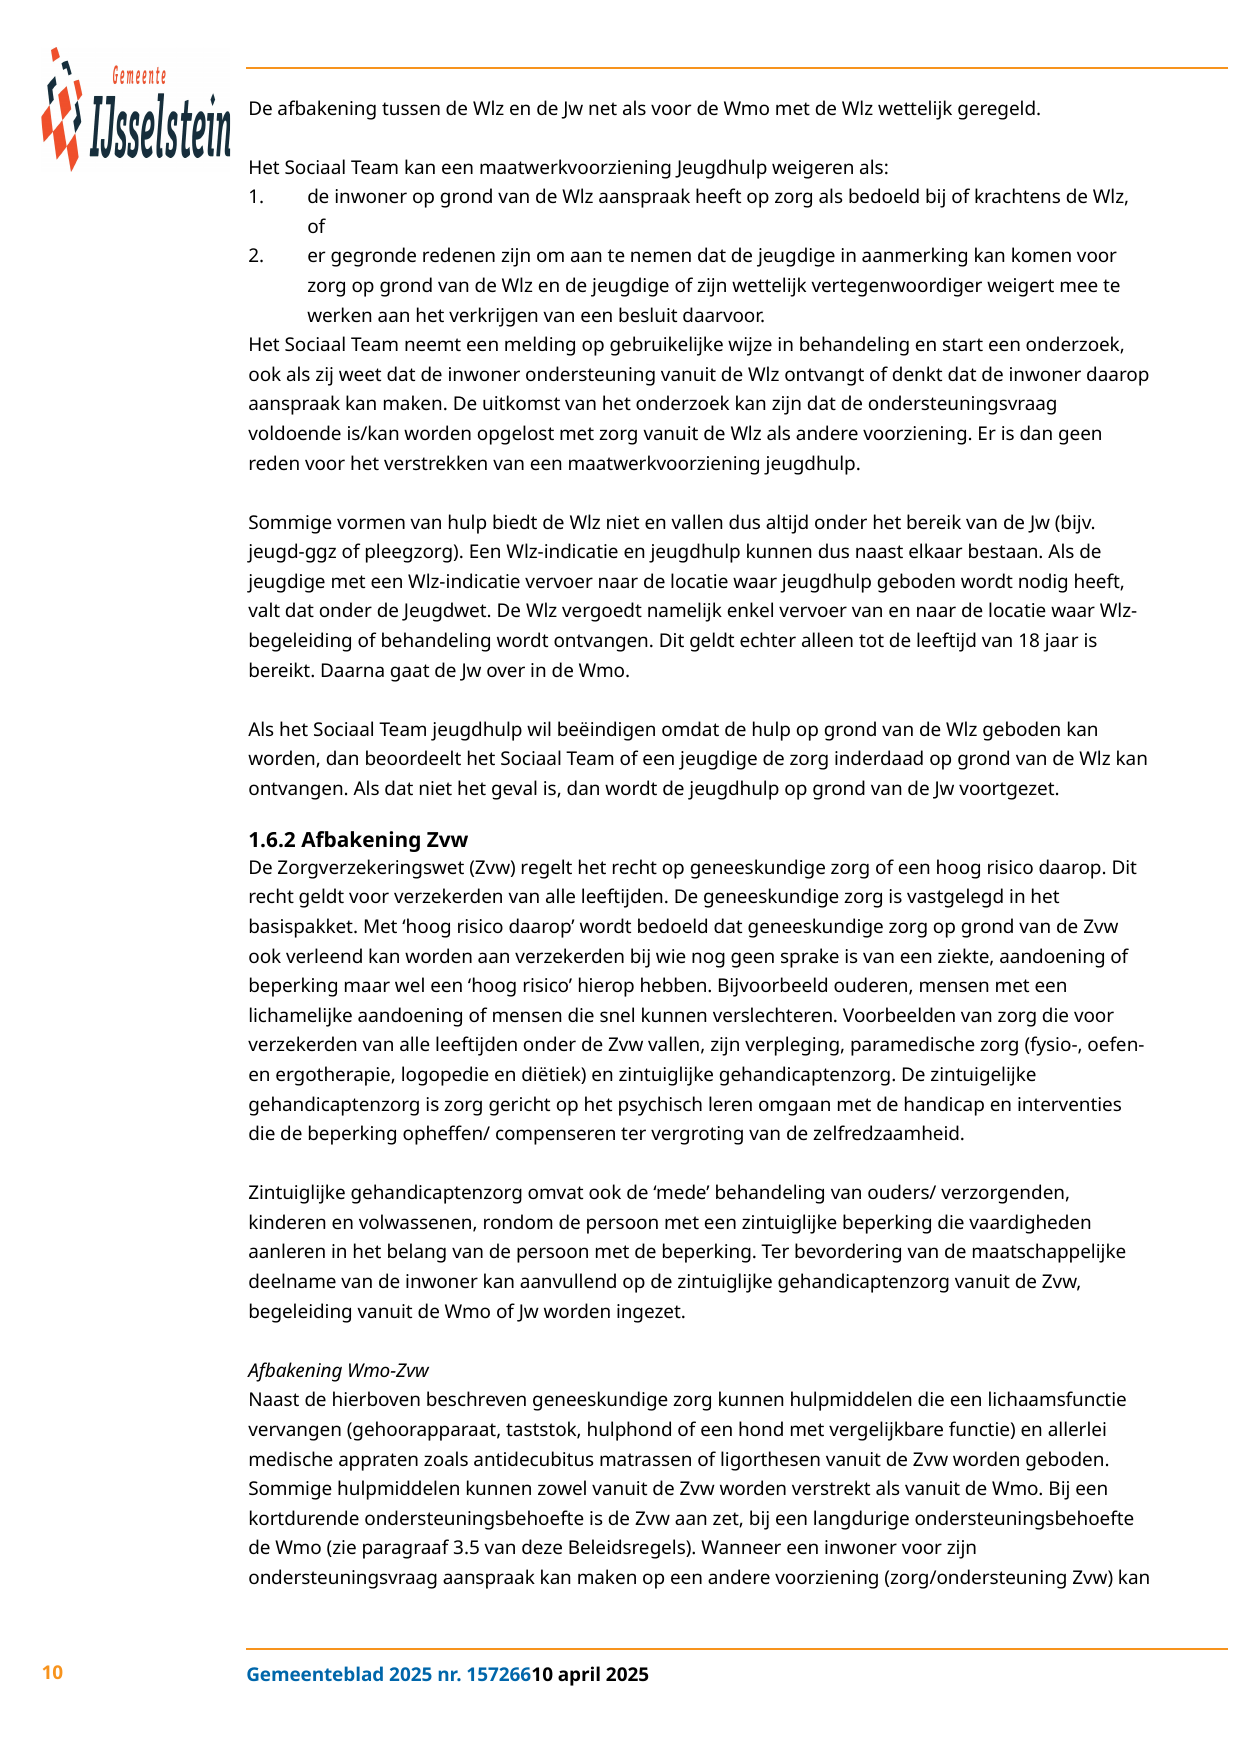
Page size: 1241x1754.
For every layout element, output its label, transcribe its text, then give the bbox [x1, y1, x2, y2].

text Afbakening Wmo-Zvw [248, 1357, 1152, 1383]
text Het Sociaal Team neemt een melding op gebruikelijke wijze in behandeling en start een onderzoek, ook als zij weet dat de inwoner ondersteuning vanuit de Wlz ontvangt of denkt dat de inwoner daarop aanspraak kan maken. De uitkomst van het onderzoek kan zijn dat de ondersteuningsvraag voldoende is/kan worden opgelost met zorg vanuit de Wlz als andere voorziening. Er is dan geen reden voor het verstrekken van een maatwerkvoorziening jeugdhulp. [248, 331, 1152, 476]
picture [41, 47, 231, 172]
text 1.6.2 Afbakening Zvw [248, 826, 1152, 854]
text Naast de hierboven beschreven geneeskundige zorg kunnen hulpmiddelen die een lichaamsfunctie vervangen (gehoorapparaat, taststok, hulphond of een hond met vergelijkbare functie) en allerlei medische appraten zoals antidecubitus matrassen of ligorthesen vanuit de Zvw worden geboden. Sommige hulpmiddelen kunnen zowel vanuit de Zvw worden verstrekt als vanuit de Wmo. Bij een kortdurende ondersteuningsbehoefte is de Zvw aan zet, bij een langdurige ondersteuningsbehoefte de Wmo (zie paragraaf 3.5 van deze Beleidsregels). Wanneer een inwoner voor zijn ondersteuningsvraag aanspraak kan maken op een andere voorziening (zorg/ondersteuning Zvw) kan [248, 1387, 1152, 1590]
text De Zorgverzekeringswet (Zvw) regelt het recht op geneeskundige zorg of een hoog risico daarop. Dit recht geldt voor verzekerden van alle leeftijden. De geneeskundige zorg is vastgelegd in het basispakket. Met ‘hoog risico daarop’ wordt bedoeld dat geneeskundige zorg op grond van de Zvw ook verleend kan worden aan verzekerden bij wie nog geen sprake is van een ziekte, aandoening of beperking maar wel een ‘hoog risico’ hierop hebben. Bijvoorbeeld ouderen, mensen met een lichamelijke aandoening of mensen die snel kunnen verslechteren. Voorbeelden van zorg die voor verzekerden van alle leeftijden onder de Zvw vallen, zijn verpleging, paramedische zorg (fysio-, oefen- en ergotherapie, logopedie en diëtiek) en zintuiglijke gehandicaptenzorg. De zintuigelijke gehandicaptenzorg is zorg gericht op het psychisch leren omgaan met de handicap en interventies die de beperking opheffen/ compenseren ter vergroting van de zelfredzaamheid. [248, 854, 1152, 1146]
text Sommige vormen van hulp biedt de Wlz niet en vallen dus altijd onder het bereik van de Jw (bijv. jeugd-ggz of pleegzorg). Een Wlz-indicatie en jeugdhulp kunnen dus naast elkaar bestaan. Als de jeugdige met een Wlz-indicatie vervoer naar de locatie waar jeugdhulp geboden wordt nodig heeft, valt dat onder de Jeugdwet. De Wlz vergoedt namelijk enkel vervoer van en naar de locatie waar Wlz-begeleiding of behandeling wordt ontvangen. Dit geldt echter alleen tot de leeftijd van 18 jaar is bereikt. Daarna gaat de Jw over in de Wmo. [248, 509, 1152, 683]
list er gegronde redenen zijn om aan te nemen dat de jeugdige in aanmerking kan komen voor zorg op grond van de Wlz en de jeugdige of zijn wettelijk vertegenwoordiger weigert mee te werken aan het verkrijgen van een besluit daarvoor. [248, 243, 1152, 328]
text Zintuiglijke gehandicaptenzorg omvat ook de ‘mede’ behandeling van ouders/ verzorgenden, kinderen en volwassenen, rondom de persoon met een zintuiglijke beperking die vaardigheden aanleren in het belang van de persoon met de beperking. Ter bevordering van de maatschappelijke deelname van de inwoner kan aanvullend op de zintuiglijke gehandicaptenzorg vanuit de Zvw, begeleiding vanuit de Wmo of Jw worden ingezet. [248, 1179, 1152, 1323]
list de inwoner op grond van de Wlz aanspraak heeft op zorg als bedoeld bij of krachtens de Wlz, of [248, 183, 1152, 239]
text Het Sociaal Team kan een maatwerkvoorziening Jeugdhulp weigeren als: [248, 154, 1152, 180]
text De afbakening tussen de Wlz en de Jw net als voor de Wmo met de Wlz wettelijk geregeld. [248, 95, 1152, 121]
text Als het Sociaal Team jeugdhulp wil beëindigen omdat de hulp op grond van de Wlz geboden kan worden, dan beoordeelt het Sociaal Team of een jeugdige de zorg inderdaad op grond van de Wlz kan ontvangen. Als dat niet het geval is, dan wordt de jeugdhulp op grond van de Jw voortgezet. [248, 716, 1152, 801]
